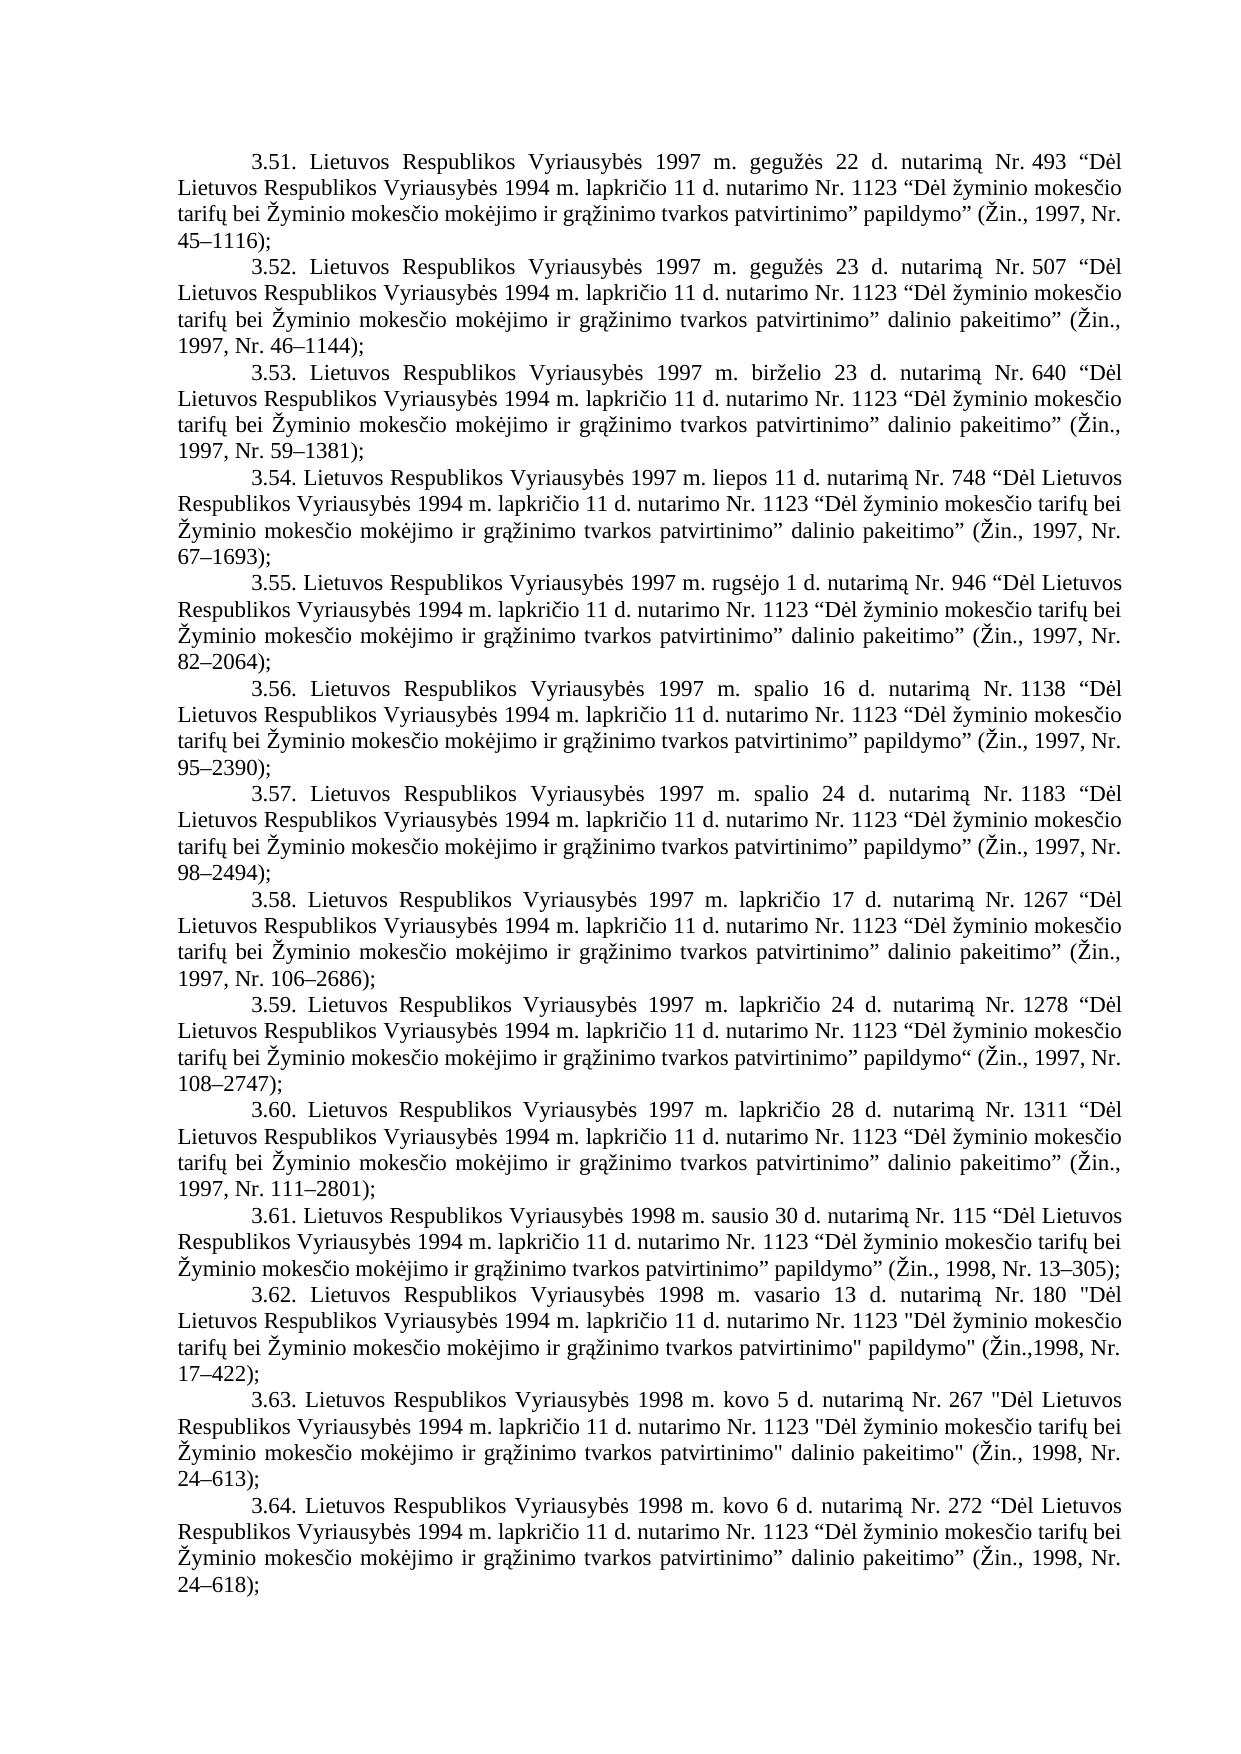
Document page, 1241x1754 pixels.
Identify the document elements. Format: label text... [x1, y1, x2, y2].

text 3.57. Lietuvos Respublikos Vyriausybės 1997 m. spalio 24 d. nutarimą Nr. 1183 “Dėl Lietuvos Respublikos Vyriausybės 1994 m. lapkričio 11 d. nutarimo Nr. 1123 “Dėl žyminio mokesčio tarifų bei Žyminio mokesčio mokėjimo ir grąžinimo tvarkos patvirtinimo” papildymo” (Žin., 1997, Nr. 98–2494); [177, 780, 1122, 886]
text 3.56. Lietuvos Respublikos Vyriausybės 1997 m. spalio 16 d. nutarimą Nr. 1138 “Dėl Lietuvos Respublikos Vyriausybės 1994 m. lapkričio 11 d. nutarimo Nr. 1123 “Dėl žyminio mokesčio tarifų bei Žyminio mokesčio mokėjimo ir grąžinimo tvarkos patvirtinimo” papildymo” (Žin., 1997, Nr. 95–2390); [177, 675, 1122, 780]
text 3.59. Lietuvos Respublikos Vyriausybės 1997 m. lapkričio 24 d. nutarimą Nr. 1278 “Dėl Lietuvos Respublikos Vyriausybės 1994 m. lapkričio 11 d. nutarimo Nr. 1123 “Dėl žyminio mokesčio tarifų bei Žyminio mokesčio mokėjimo ir grąžinimo tvarkos patvirtinimo” papildymo“ (Žin., 1997, Nr. 108–2747); [177, 991, 1122, 1096]
text 3.62. Lietuvos Respublikos Vyriausybės 1998 m. vasario 13 d. nutarimą Nr. 180 "Dėl Lietuvos Respublikos Vyriausybės 1994 m. lapkričio 11 d. nutarimo Nr. 1123 "Dėl žyminio mokesčio tarifų bei Žyminio mokesčio mokėjimo ir grąžinimo tvarkos patvirtinimo" papildymo" (Žin.,1998, Nr. 17–422); [177, 1281, 1122, 1386]
text 3.63. Lietuvos Respublikos Vyriausybės 1998 m. kovo 5 d. nutarimą Nr. 267 "Dėl Lietuvos Respublikos Vyriausybės 1994 m. lapkričio 11 d. nutarimo Nr. 1123 "Dėl žyminio mokesčio tarifų bei Žyminio mokesčio mokėjimo ir grąžinimo tvarkos patvirtinimo" dalinio pakeitimo" (Žin., 1998, Nr. 24–613); [177, 1386, 1122, 1492]
text 3.51. Lietuvos Respublikos Vyriausybės 1997 m. gegužės 22 d. nutarimą Nr. 493 “Dėl Lietuvos Respublikos Vyriausybės 1994 m. lapkričio 11 d. nutarimo Nr. 1123 “Dėl žyminio mokesčio tarifų bei Žyminio mokesčio mokėjimo ir grąžinimo tvarkos patvirtinimo” papildymo” (Žin., 1997, Nr. 45–1116); [177, 148, 1122, 253]
text 3.53. Lietuvos Respublikos Vyriausybės 1997 m. birželio 23 d. nutarimą Nr. 640 “Dėl Lietuvos Respublikos Vyriausybės 1994 m. lapkričio 11 d. nutarimo Nr. 1123 “Dėl žyminio mokesčio tarifų bei Žyminio mokesčio mokėjimo ir grąžinimo tvarkos patvirtinimo” dalinio pakeitimo” (Žin., 1997, Nr. 59–1381); [177, 358, 1122, 464]
text 3.64. Lietuvos Respublikos Vyriausybės 1998 m. kovo 6 d. nutarimą Nr. 272 “Dėl Lietuvos Respublikos Vyriausybės 1994 m. lapkričio 11 d. nutarimo Nr. 1123 “Dėl žyminio mokesčio tarifų bei Žyminio mokesčio mokėjimo ir grąžinimo tvarkos patvirtinimo” dalinio pakeitimo” (Žin., 1998, Nr. 24–618); [177, 1492, 1122, 1597]
text 3.61. Lietuvos Respublikos Vyriausybės 1998 m. sausio 30 d. nutarimą Nr. 115 “Dėl Lietuvos Respublikos Vyriausybės 1994 m. lapkričio 11 d. nutarimo Nr. 1123 “Dėl žyminio mokesčio tarifų bei Žyminio mokesčio mokėjimo ir grąžinimo tvarkos patvirtinimo” papildymo” (Žin., 1998, Nr. 13–305); [177, 1202, 1122, 1281]
text 3.60. Lietuvos Respublikos Vyriausybės 1997 m. lapkričio 28 d. nutarimą Nr. 1311 “Dėl Lietuvos Respublikos Vyriausybės 1994 m. lapkričio 11 d. nutarimo Nr. 1123 “Dėl žyminio mokesčio tarifų bei Žyminio mokesčio mokėjimo ir grąžinimo tvarkos patvirtinimo” dalinio pakeitimo” (Žin., 1997, Nr. 111–2801); [177, 1096, 1122, 1202]
text 3.55. Lietuvos Respublikos Vyriausybės 1997 m. rugsėjo 1 d. nutarimą Nr. 946 “Dėl Lietuvos Respublikos Vyriausybės 1994 m. lapkričio 11 d. nutarimo Nr. 1123 “Dėl žyminio mokesčio tarifų bei Žyminio mokesčio mokėjimo ir grąžinimo tvarkos patvirtinimo” dalinio pakeitimo” (Žin., 1997, Nr. 82–2064); [177, 569, 1122, 675]
text 3.54. Lietuvos Respublikos Vyriausybės 1997 m. liepos 11 d. nutarimą Nr. 748 “Dėl Lietuvos Respublikos Vyriausybės 1994 m. lapkričio 11 d. nutarimo Nr. 1123 “Dėl žyminio mokesčio tarifų bei Žyminio mokesčio mokėjimo ir grąžinimo tvarkos patvirtinimo” dalinio pakeitimo” (Žin., 1997, Nr. 67–1693); [177, 464, 1122, 569]
text 3.58. Lietuvos Respublikos Vyriausybės 1997 m. lapkričio 17 d. nutarimą Nr. 1267 “Dėl Lietuvos Respublikos Vyriausybės 1994 m. lapkričio 11 d. nutarimo Nr. 1123 “Dėl žyminio mokesčio tarifų bei Žyminio mokesčio mokėjimo ir grąžinimo tvarkos patvirtinimo” dalinio pakeitimo” (Žin., 1997, Nr. 106–2686); [177, 886, 1122, 991]
text 3.52. Lietuvos Respublikos Vyriausybės 1997 m. gegužės 23 d. nutarimą Nr. 507 “Dėl Lietuvos Respublikos Vyriausybės 1994 m. lapkričio 11 d. nutarimo Nr. 1123 “Dėl žyminio mokesčio tarifų bei Žyminio mokesčio mokėjimo ir grąžinimo tvarkos patvirtinimo” dalinio pakeitimo” (Žin., 1997, Nr. 46–1144); [177, 253, 1122, 358]
